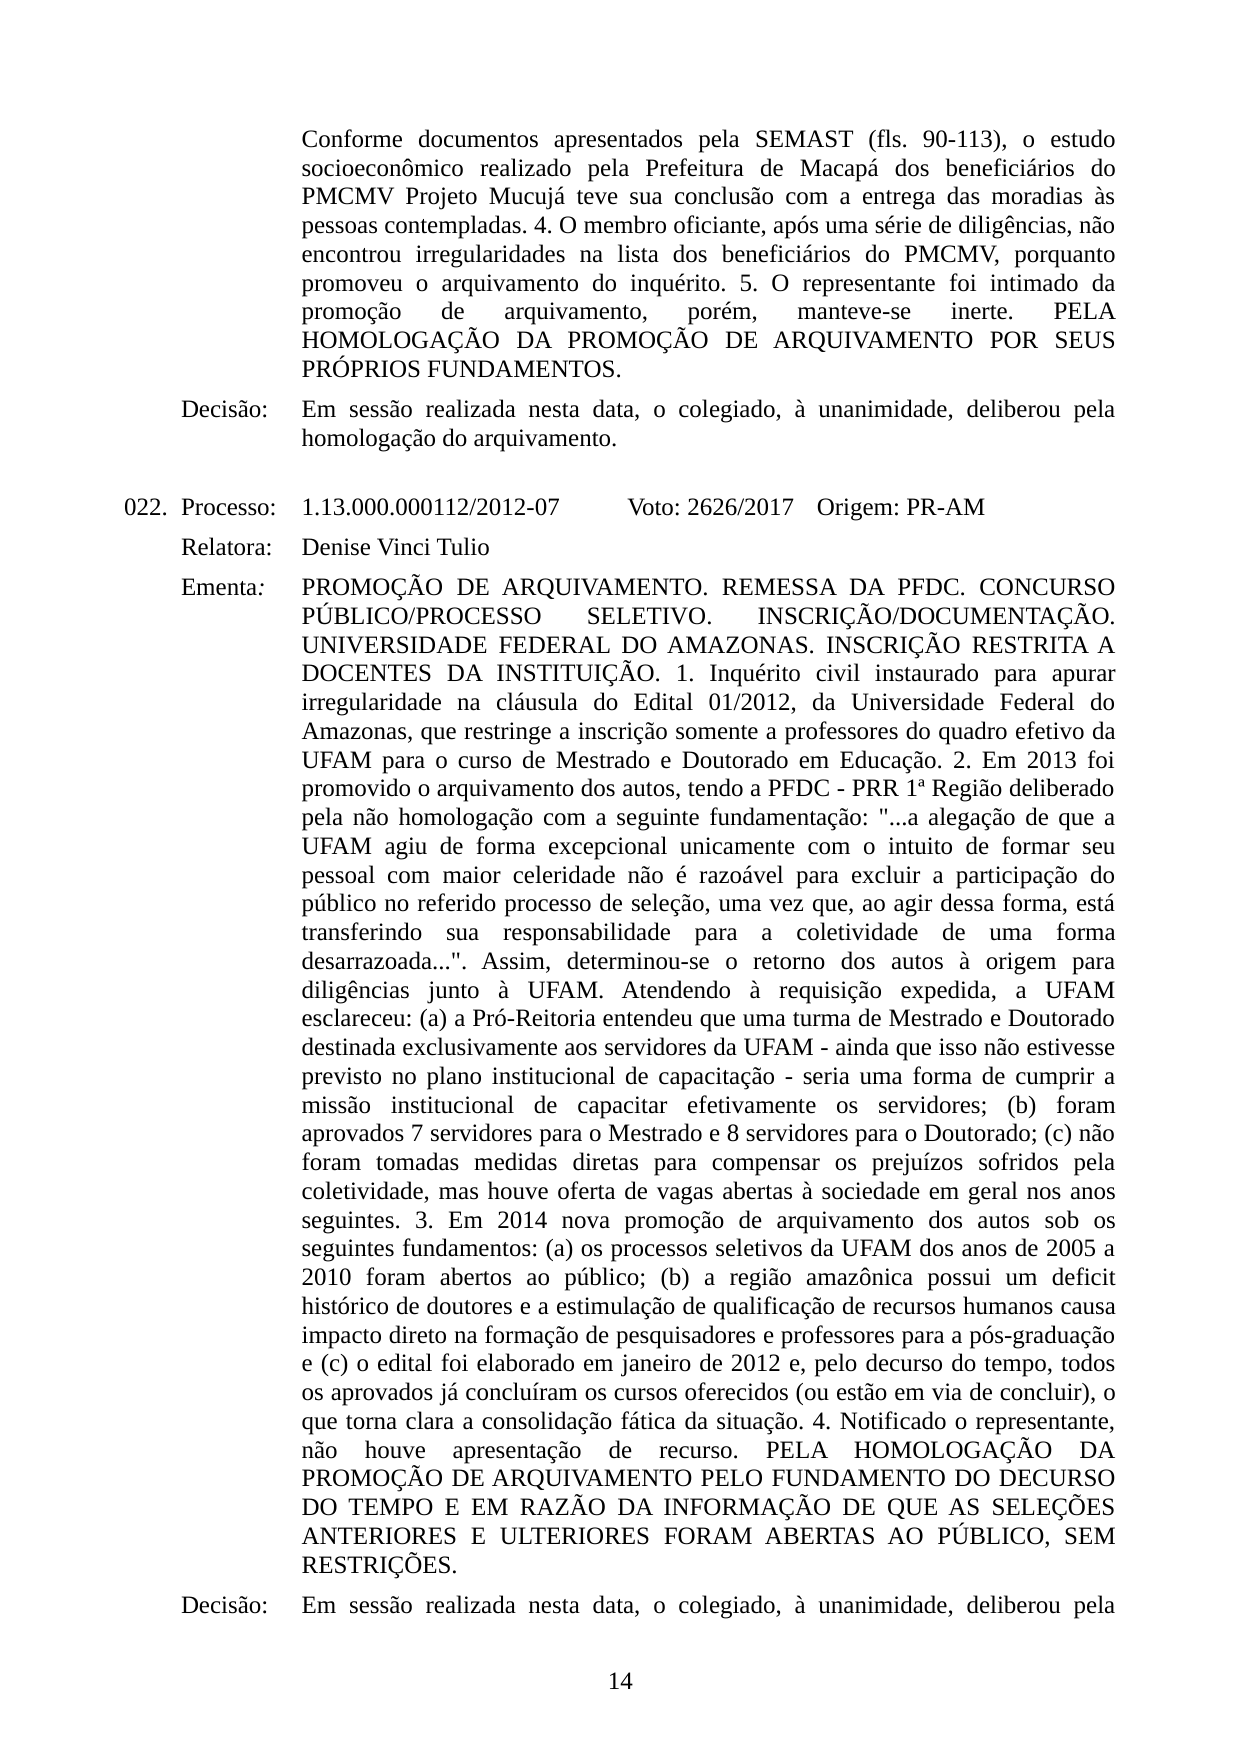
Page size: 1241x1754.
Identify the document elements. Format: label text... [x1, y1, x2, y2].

table_cell Denise Vinci Tulio [296, 526, 1122, 566]
table_header Processo: [175, 486, 296, 526]
table_cell Em sessão realizada nesta data, o colegiado, à unanimidade, deliberou pela [296, 1584, 1122, 1624]
table_cell Ementa: [175, 566, 296, 1584]
table_cell [118, 388, 175, 457]
table_cell [118, 118, 175, 388]
table_cell Decisão: [175, 388, 296, 457]
table_cell Relatora: [175, 526, 296, 566]
table_cell Conforme documentos apresentados pela SEMAST (fls. 90-113), o estudo socioeconômico realizado pela Prefeitura de Macapá dos beneficiários do PMCMV Projeto Mucujá teve sua conclusão com a entrega das moradias às pessoas contempladas. 4. O membro oficiante, após uma série de diligências, não encontrou irregularidades na lista dos beneficiários do PMCMV, porquanto promoveu o arquivamento do inquérito. 5. O representante foi intimado da promoção de arquivamento, porém, manteve-se inerte. PELA HOMOLOGAÇÃO DA PROMOÇÃO DE ARQUIVAMENTO POR SEUS PRÓPRIOS FUNDAMENTOS. [296, 118, 1122, 388]
table_cell Decisão: [175, 1584, 296, 1624]
table_header 1.13.000.000112/2012-07 [296, 486, 621, 526]
table_cell PROMOÇÃO DE ARQUIVAMENTO. REMESSA DA PFDC. CONCURSO PÚBLICO/PROCESSO SELETIVO. INSCRIÇÃO/DOCUMENTAÇÃO. UNIVERSIDADE FEDERAL DO AMAZONAS. INSCRIÇÃO RESTRITA A DOCENTES DA INSTITUIÇÃO. 1. Inquérito civil instaurado para apurar irregularidade na cláusula do Edital 01/2012, da Universidade Federal do Amazonas, que restringe a inscrição somente a professores do quadro efetivo da UFAM para o curso de Mestrado e Doutorado em Educação. 2. Em 2013 foi promovido o arquivamento dos autos, tendo a PFDC - PRR 1ª Região deliberado pela não homologação com a seguinte fundamentação: "...a alegação de que a UFAM agiu de forma excepcional unicamente com o intuito de formar seu pessoal com maior celeridade não é razoável para excluir a participação do público no referido processo de seleção, uma vez que, ao agir dessa forma, está transferindo sua responsabilidade para a coletividade de uma forma desarrazoada...". Assim, determinou-se o retorno dos autos à origem para diligências junto à UFAM. Atendendo à requisição expedida, a UFAM esclareceu: (a) a Pró-Reitoria entendeu que uma turma de Mestrado e Doutorado destinada exclusivamente aos servidores da UFAM - ainda que isso não estivesse previsto no plano institucional de capacitação - seria uma forma de cumprir a missão institucional de capacitar efetivamente os servidores; (b) foram aprovados 7 servidores para o Mestrado e 8 servidores para o Doutorado; (c) não foram tomadas medidas diretas para compensar os prejuízos sofridos pela coletividade, mas houve oferta de vagas abertas à sociedade em geral nos anos seguintes. 3. Em 2014 nova promoção de arquivamento dos autos sob os seguintes fundamentos: (a) os processos seletivos da UFAM dos anos de 2005 a 2010 foram abertos ao público; (b) a região amazônica possui um deficit histórico de doutores e a estimulação de qualificação de recursos humanos causa impacto direto na formação de pesquisadores e professores para a pós-graduação e (c) o edital foi elaborado em janeiro de 2012 e, pelo decurso do tempo, todos os aprovados já concluíram os cursos oferecidos (ou estão em via de concluir), o que torna clara a consolidação fática da situação. 4. Notificado o representante, não houve apresentação de recurso. PELA HOMOLOGAÇÃO DA PROMOÇÃO DE ARQUIVAMENTO PELO FUNDAMENTO DO DECURSO DO TEMPO E EM RAZÃO DA INFORMAÇÃO DE QUE AS SELEÇÕES ANTERIORES E ULTERIORES FORAM ABERTAS AO PÚBLICO, SEM RESTRIÇÕES. [296, 566, 1122, 1584]
table_header Voto: 2626/2017 [621, 486, 811, 526]
table_cell [118, 566, 175, 1584]
table_header 022. [118, 486, 175, 526]
table_cell Em sessão realizada nesta data, o colegiado, à unanimidade, deliberou pela homologação do arquivamento. [296, 388, 1122, 457]
table_header Origem: PR-AM [811, 486, 1122, 526]
table_cell [118, 1584, 175, 1624]
table_cell [175, 118, 296, 388]
table_cell [118, 526, 175, 566]
